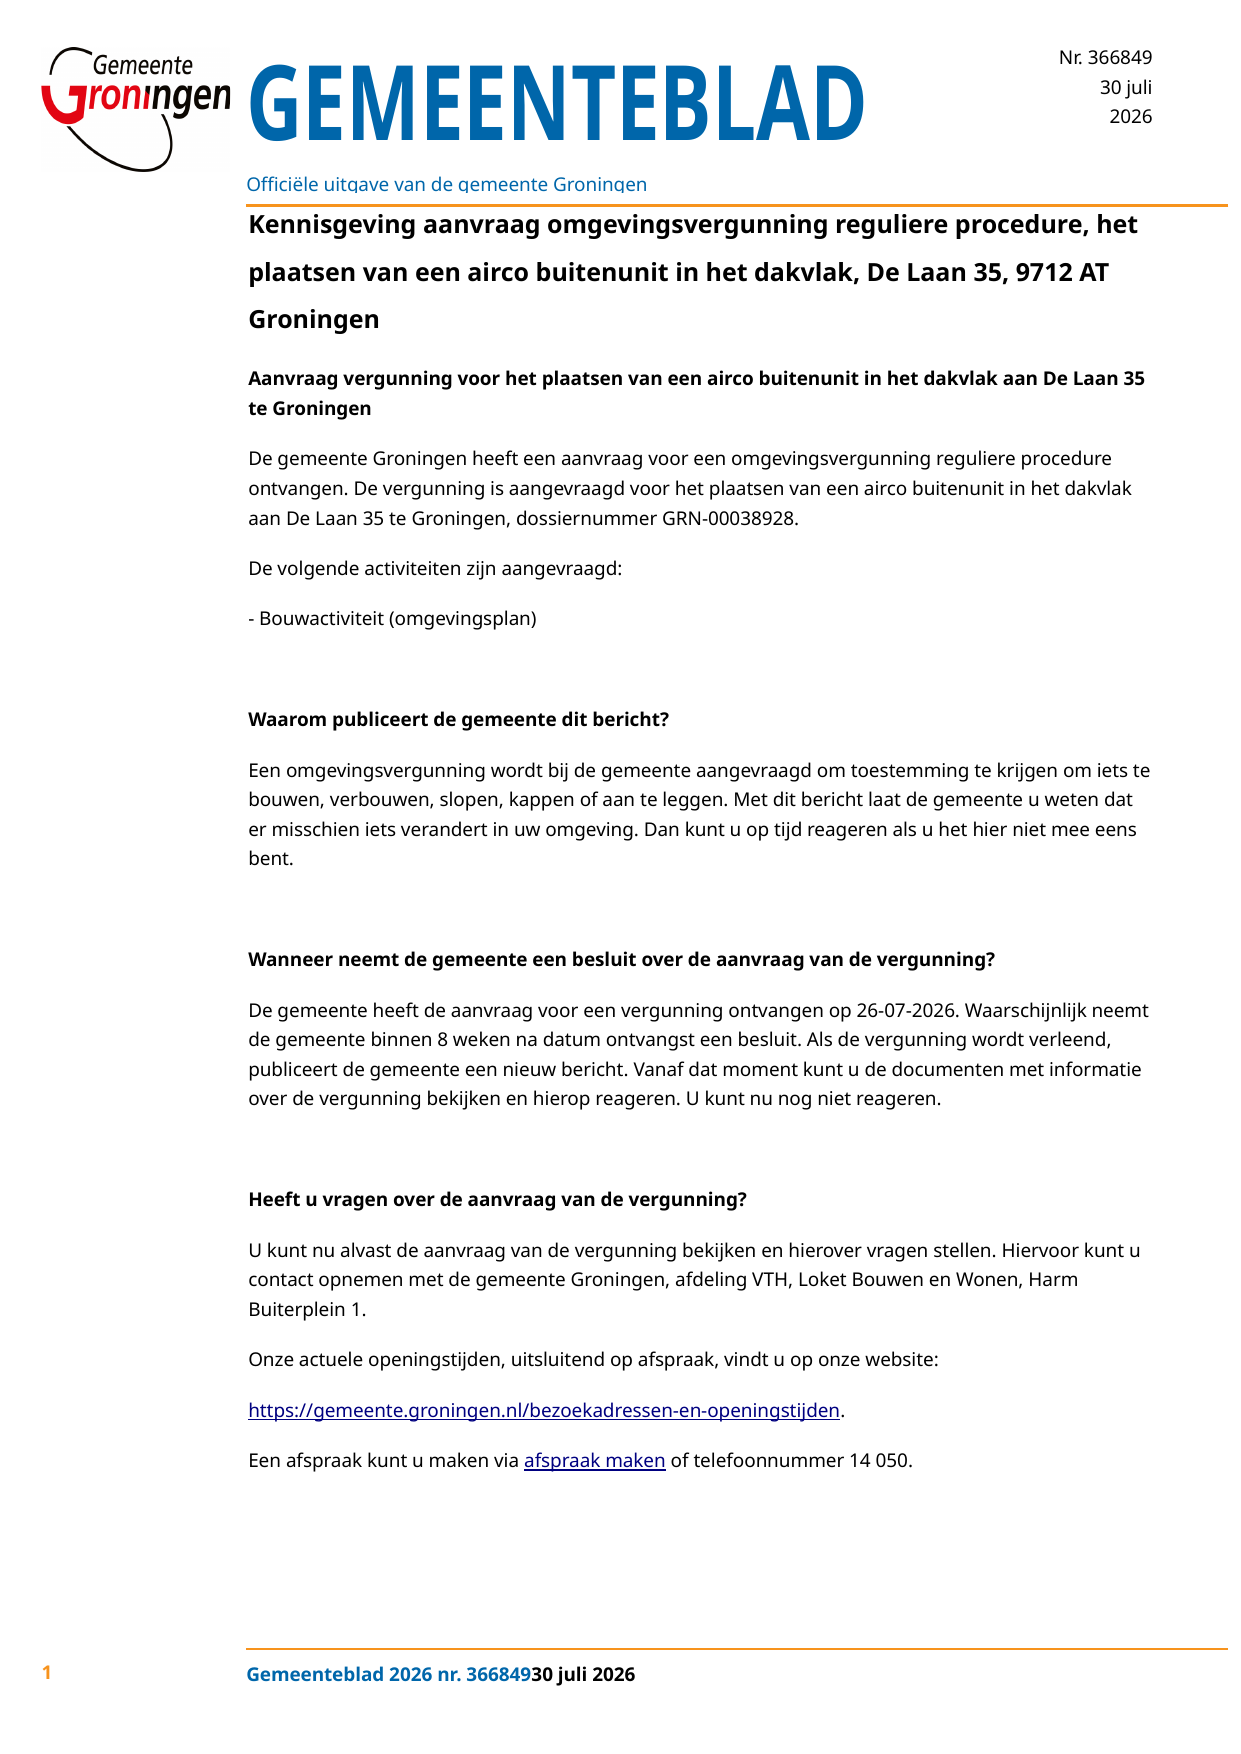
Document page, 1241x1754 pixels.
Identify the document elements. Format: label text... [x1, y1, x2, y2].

text - Bouwactiviteit (omgevingsplan) [248, 606, 1152, 631]
text Een omgevingsvergunning wordt bij de gemeente aangevraagd om toestemming te krijgen om iets te bouwen, verbouwen, slopen, kappen of aan te leggen. Met dit bericht laat de gemeente u weten dat er misschien iets verandert in uw omgeving. Dan kunt u op tijd reageren als u het hier niet mee eens bent. [248, 757, 1152, 871]
text Een afspraak kunt u maken via afspraak maken of telefoonnummer 14 050. [248, 1447, 1152, 1473]
text U kunt nu alvast de aanvraag van de vergunning bekijken en hierover vragen stellen. Hiervoor kunt u contact opnemen met de gemeente Groningen, afdeling VTH, Loket Bouwen en Wonen, Harm Buiterplein 1. [248, 1237, 1152, 1322]
text https://gemeente.groningen.nl/bezoekadressen-en-openingstijden. [248, 1397, 1152, 1422]
text Heeft u vragen over de aanvraag van de vergunning? [248, 1186, 1152, 1212]
text De volgende activiteiten zijn aangevraagd: [248, 555, 1152, 581]
text Wanneer neemt de gemeente een besluit over de aanvraag van de vergunning? [248, 946, 1152, 972]
text Waarom publiceert de gemeente dit bericht? [248, 706, 1152, 732]
text Aanvraag vergunning voor het plaatsen van een airco buitenunit in het dakvlak aan De Laan 35 te Groningen [248, 366, 1152, 421]
picture [41, 47, 231, 172]
text De gemeente Groningen heeft een aanvraag voor een omgevingsvergunning reguliere procedure ontvangen. De vergunning is aangevraagd voor het plaatsen van een airco buitenunit in het dakvlak aan De Laan 35 te Groningen, dossiernummer GRN-00038928. [248, 446, 1152, 530]
text De gemeente heeft de aanvraag voor een vergunning ontvangen op 26-07-2026. Waarschijnlijk neemt de gemeente binnen 8 weken na datum ontvangst een besluit. Als de vergunning wordt verleend, publiceert de gemeente een nieuw bericht. Vanaf dat moment kunt u de documenten met informatie over de vergunning bekijken en hierop reageren. U kunt nu nog niet reageren. [248, 997, 1152, 1111]
text Onze actuele openingstijden, uitsluitend op afspraak, vindt u op onze website: [248, 1346, 1152, 1372]
text Kennisgeving aanvraag omgevingsvergunning reguliere procedure, het plaatsen van een airco buitenunit in het dakvlak, De Laan 35, 9712 AT Groningen [248, 207, 1152, 336]
